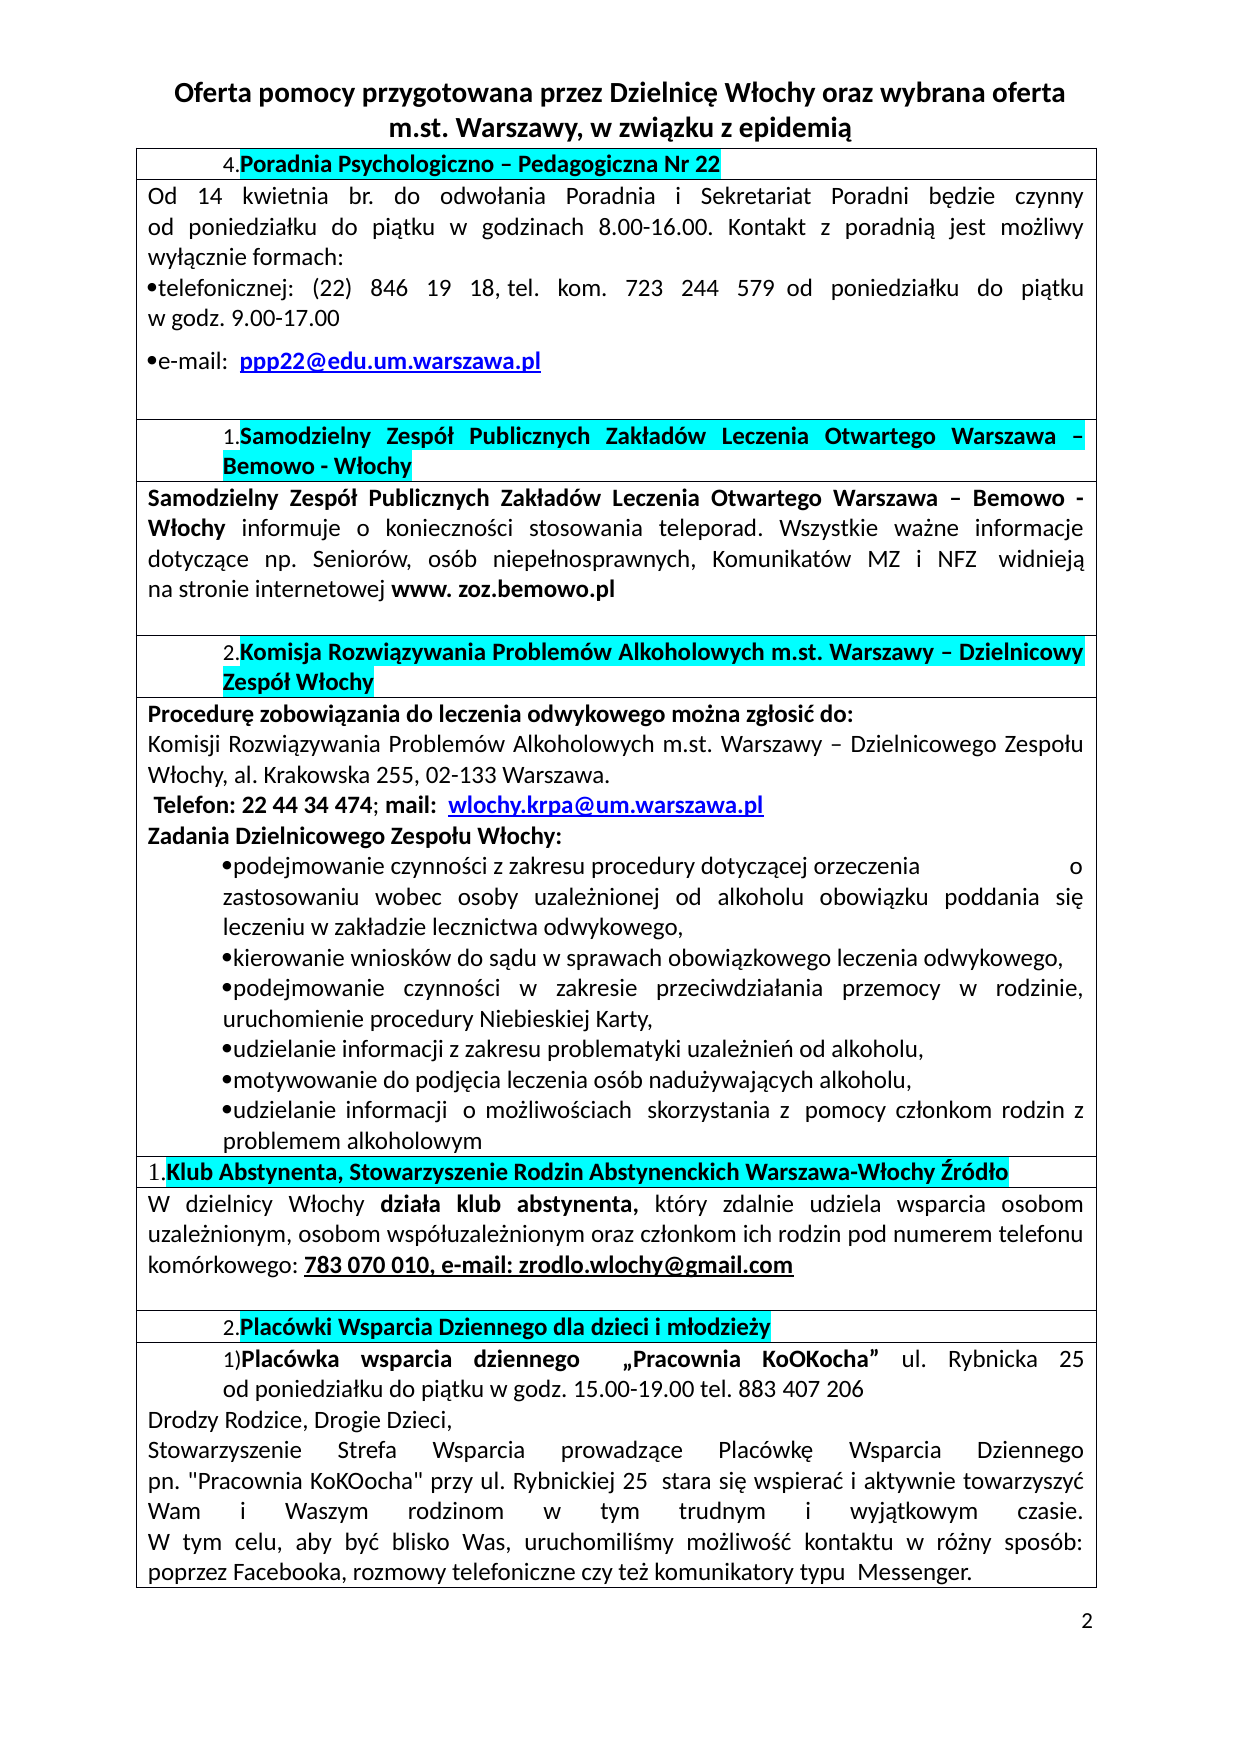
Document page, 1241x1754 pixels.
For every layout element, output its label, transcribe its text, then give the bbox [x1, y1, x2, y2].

table_cell W dzielnicy Włochy działa klub abstynenta, który zdalnie udziela wsparcia osobom uzależnionym, osobom współuzależnionym oraz członkom ich rodzin pod numerem telefonu komórkowego: 783 070 010, e-mail: zrodlo.wlochy@gmail.com [137, 1188, 1096, 1310]
table_cell Klub Abstynenta, Stowarzyszenie Rodzin Abstynenckich Warszawa-Włochy Źródło [137, 1157, 1096, 1187]
table_cell Komisja Rozwiązywania Problemów Alkoholowych m.st. Warszawy – Dzielnicowy Zespół Włochy [137, 636, 1096, 697]
table_cell Procedurę zobowiązania do leczenia odwykowego można zgłosić do: Komisji Rozwiązywania Problemów Alkoholowych m.st. Warszawy – Dzielnicowego Zespołu Włochy, al. Krakowska 255, 02-133 Warszawa. Telefon: 22 44 34 474; mail: wlochy.krpa@um.warszawa.pl Zadania Dzielnicowego Zespołu Włochy: podejmowanie czynności z zakresu procedury dotyczącej orzeczenia o zastosowaniu wobec osoby uzależnionej od alkoholu obowiązku poddania się leczeniu w zakładzie lecznictwa odwykowego, kierowanie wniosków do sądu w sprawach obowiązkowego leczenia odwykowego, podejmowanie czynności w zakresie przeciwdziałania przemocy w rodzinie, uruchomienie procedury Niebieskiej Karty, udzielanie informacji z zakresu problematyki uzależnień od alkoholu, motywowanie do podjęcia leczenia osób nadużywających alkoholu, udzielanie informacji o możliwościach skorzystania z pomocy członkom rodzin z problemem alkoholowym [137, 698, 1096, 1156]
table_cell Placówka wsparcia dziennego „Pracownia KoOKocha” ul. Rybnicka 25 od poniedziałku do piątku w godz. 15.00-19.00 tel. 883 407 206 Drodzy Rodzice, Drogie Dzieci, Stowarzyszenie Strefa Wsparcia prowadzące Placówkę Wsparcia Dziennego pn. "Pracownia KoKOocha" przy ul. Rybnickiej 25 stara się wspierać i aktywnie towarzyszyć Wam i Waszym rodzinom w tym trudnym i wyjątkowym czasie. W tym celu, aby być blisko Was, uruchomiliśmy możliwość kontaktu w różny sposób: poprzez Facebooka, rozmowy telefoniczne czy też komunikatory typu Messenger. [137, 1343, 1096, 1587]
table_cell Poradnia Psychologiczno – Pedagogiczna Nr 22 [137, 149, 223, 179]
table_cell Samodzielny Zespół Publicznych Zakładów Leczenia Otwartego Warszawa – Bemowo - Włochy informuje o konieczności stosowania teleporad. Wszystkie ważne informacje dotyczące np. Seniorów, osób niepełnosprawnych, Komunikatów MZ i NFZ widnieją na stronie internetowej www. zoz.bemowo.pl [137, 482, 1096, 634]
table_cell Od 14 kwietnia br. do odwołania Poradnia i Sekretariat Poradni będzie czynny od poniedziałku do piątku w godzinach 8.00-16.00. Kontakt z poradnią jest możliwy wyłącznie formach: telefonicznej: (22) 846 19 18, tel. kom. 723 244 579 od poniedziałku do piątku w godz. 9.00-17.00 e-mail: ppp22@edu.um.warszawa.pl [137, 180, 1096, 419]
table_cell Samodzielny Zespół Publicznych Zakładów Leczenia Otwartego Warszawa – Bemowo - Włochy [137, 420, 223, 481]
table_cell Placówki Wsparcia Dziennego dla dzieci i młodzieży [137, 1311, 1096, 1342]
